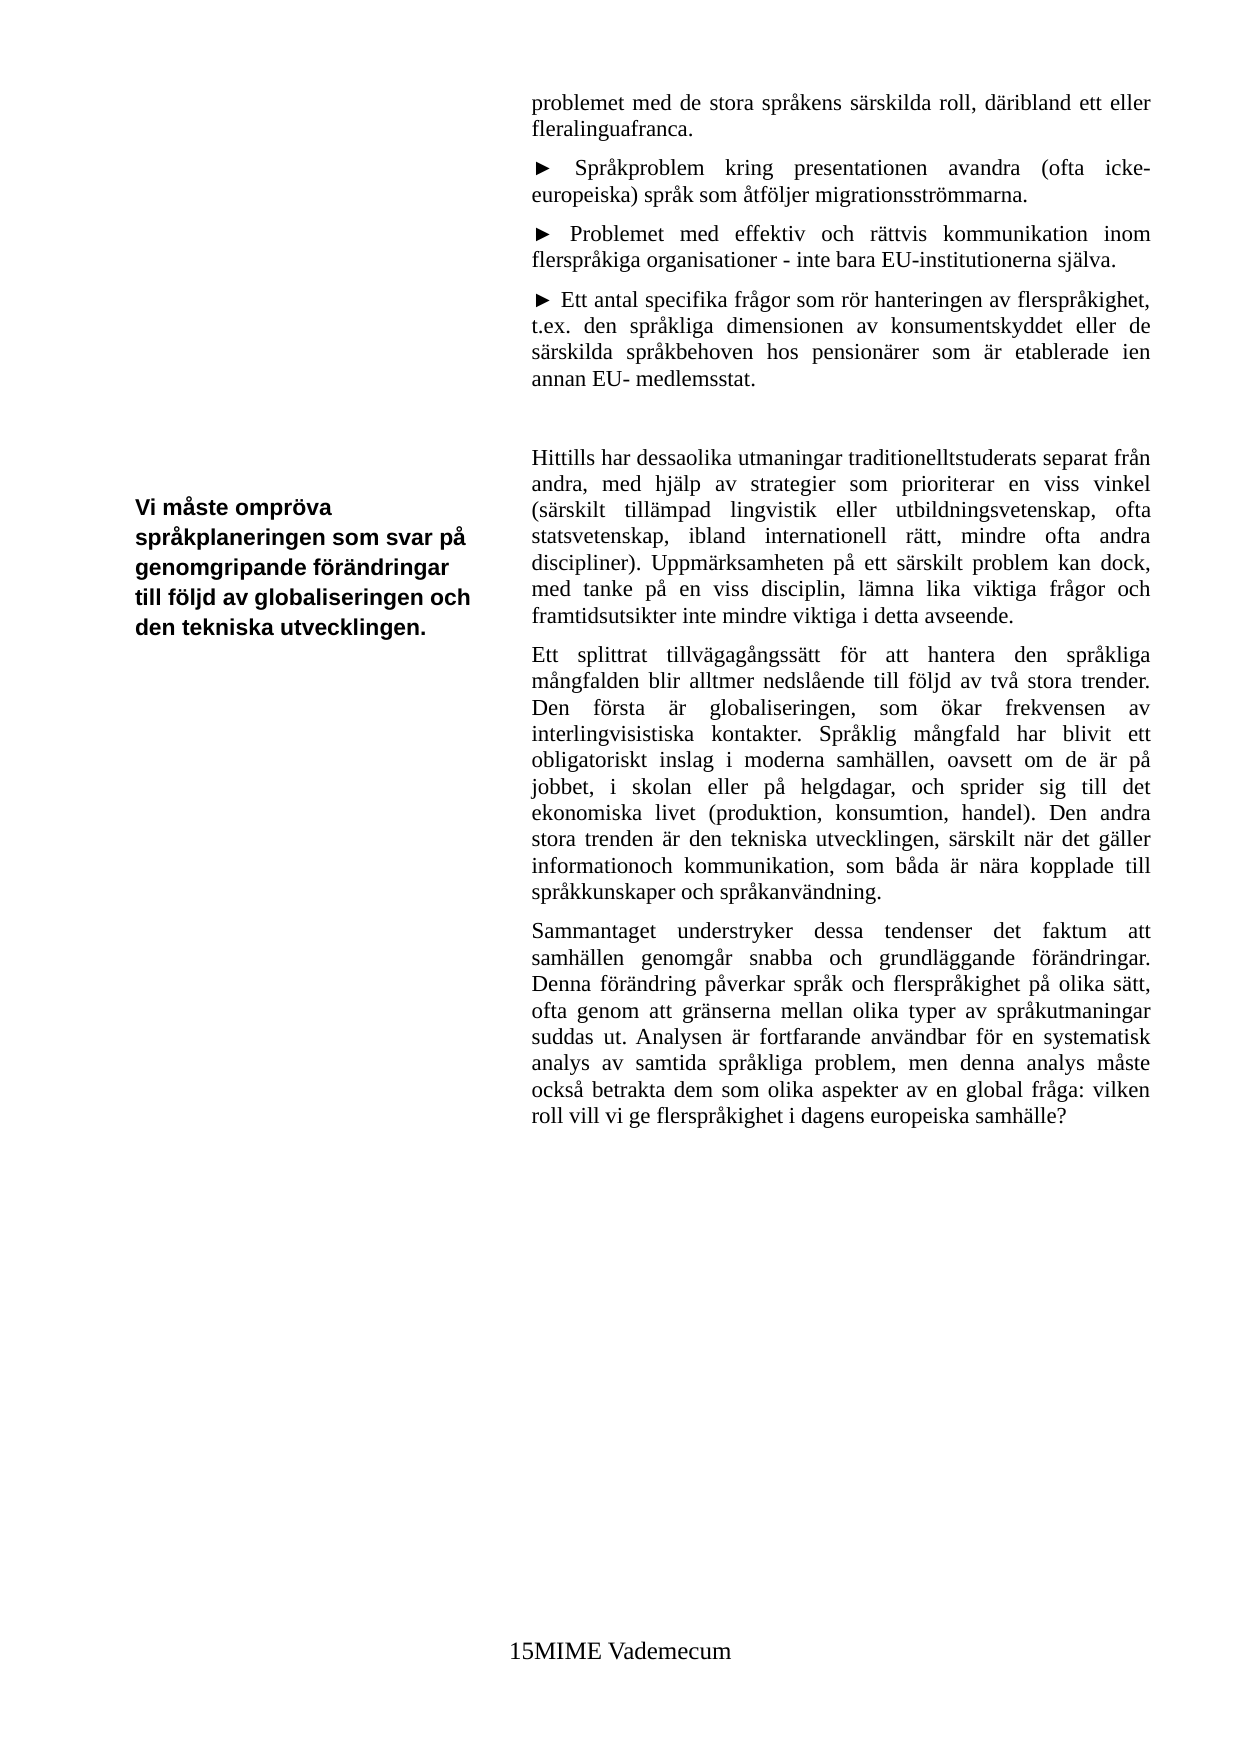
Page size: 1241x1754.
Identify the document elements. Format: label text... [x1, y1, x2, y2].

text Ett splittrat tillvägagångssätt för att hantera den språkliga mångfalden blir alltmer nedslående till följd av två stora trender. Den första är globaliseringen, som ökar frekvensen av interlingvisistiska kontakter. Språklig mångfald har blivit ett obligatoriskt inslag i moderna samhällen, oavsett om de är på jobbet, i skolan eller på helgdagar, och sprider sig till det ekonomiska livet (produktion, konsumtion, handel). Den andra stora trenden är den tekniska utvecklingen, särskilt när det gäller informationoch kommunikation, som båda är nära kopplade till språkkunskaper och språkanvändning. [531, 641, 1152, 904]
text ► Språkproblem kring presentationen avandra (ofta icke-europeiska) språk som åtföljer migrationsströmmarna. [531, 154, 1152, 207]
text Hittills har dessaolika utmaningar traditionelltstuderats separat från andra, med hjälp av strategier som prioriterar en viss vinkel (särskilt tillämpad lingvistik eller utbildningsvetenskap, ofta statsvetenskap, ibland internationell rätt, mindre ofta andra discipliner). Uppmärksamheten på ett särskilt problem kan dock, med tanke på en viss disciplin, lämna lika viktiga frågor och framtidsutsikter inte mindre viktiga i detta avseende. [531, 443, 1152, 628]
text Sammantaget understryker dessa tendenser det faktum att samhällen genomgår snabba och grundläggande förändringar. Denna förändring påverkar språk och flerspråkighet på olika sätt, ofta genom att gränserna mellan olika typer av språkutmaningar suddas ut. Analysen är fortfarande användbar för en systematisk analys av samtida språkliga problem, men denna analys måste också betrakta dem som olika aspekter av en global fråga: vilken roll vill vi ge flerspråkighet i dagens europeiska samhälle? [531, 918, 1152, 1128]
text [126, 484, 488, 682]
text ► Problemet med effektiv och rättvis kommunikation inom flerspråkiga organisationer - inte bara EU-institutionerna själva. [531, 220, 1152, 273]
text problemet med de stora språkens särskilda roll, däribland ett eller fleralinguafranca. [531, 88, 1152, 141]
text Vi måste ompröva språkplaneringen som svar på genomgripande förändringar till följd av globaliseringen och den tekniska utvecklingen. [135, 493, 480, 641]
text ► Ett antal specifika frågor som rör hanteringen av flerspråkighet, t.ex. den språkliga dimensionen av konsumentskyddet eller de särskilda språkbehoven hos pensionärer som är etablerade ien annan EU- medlemsstat. [531, 286, 1152, 391]
